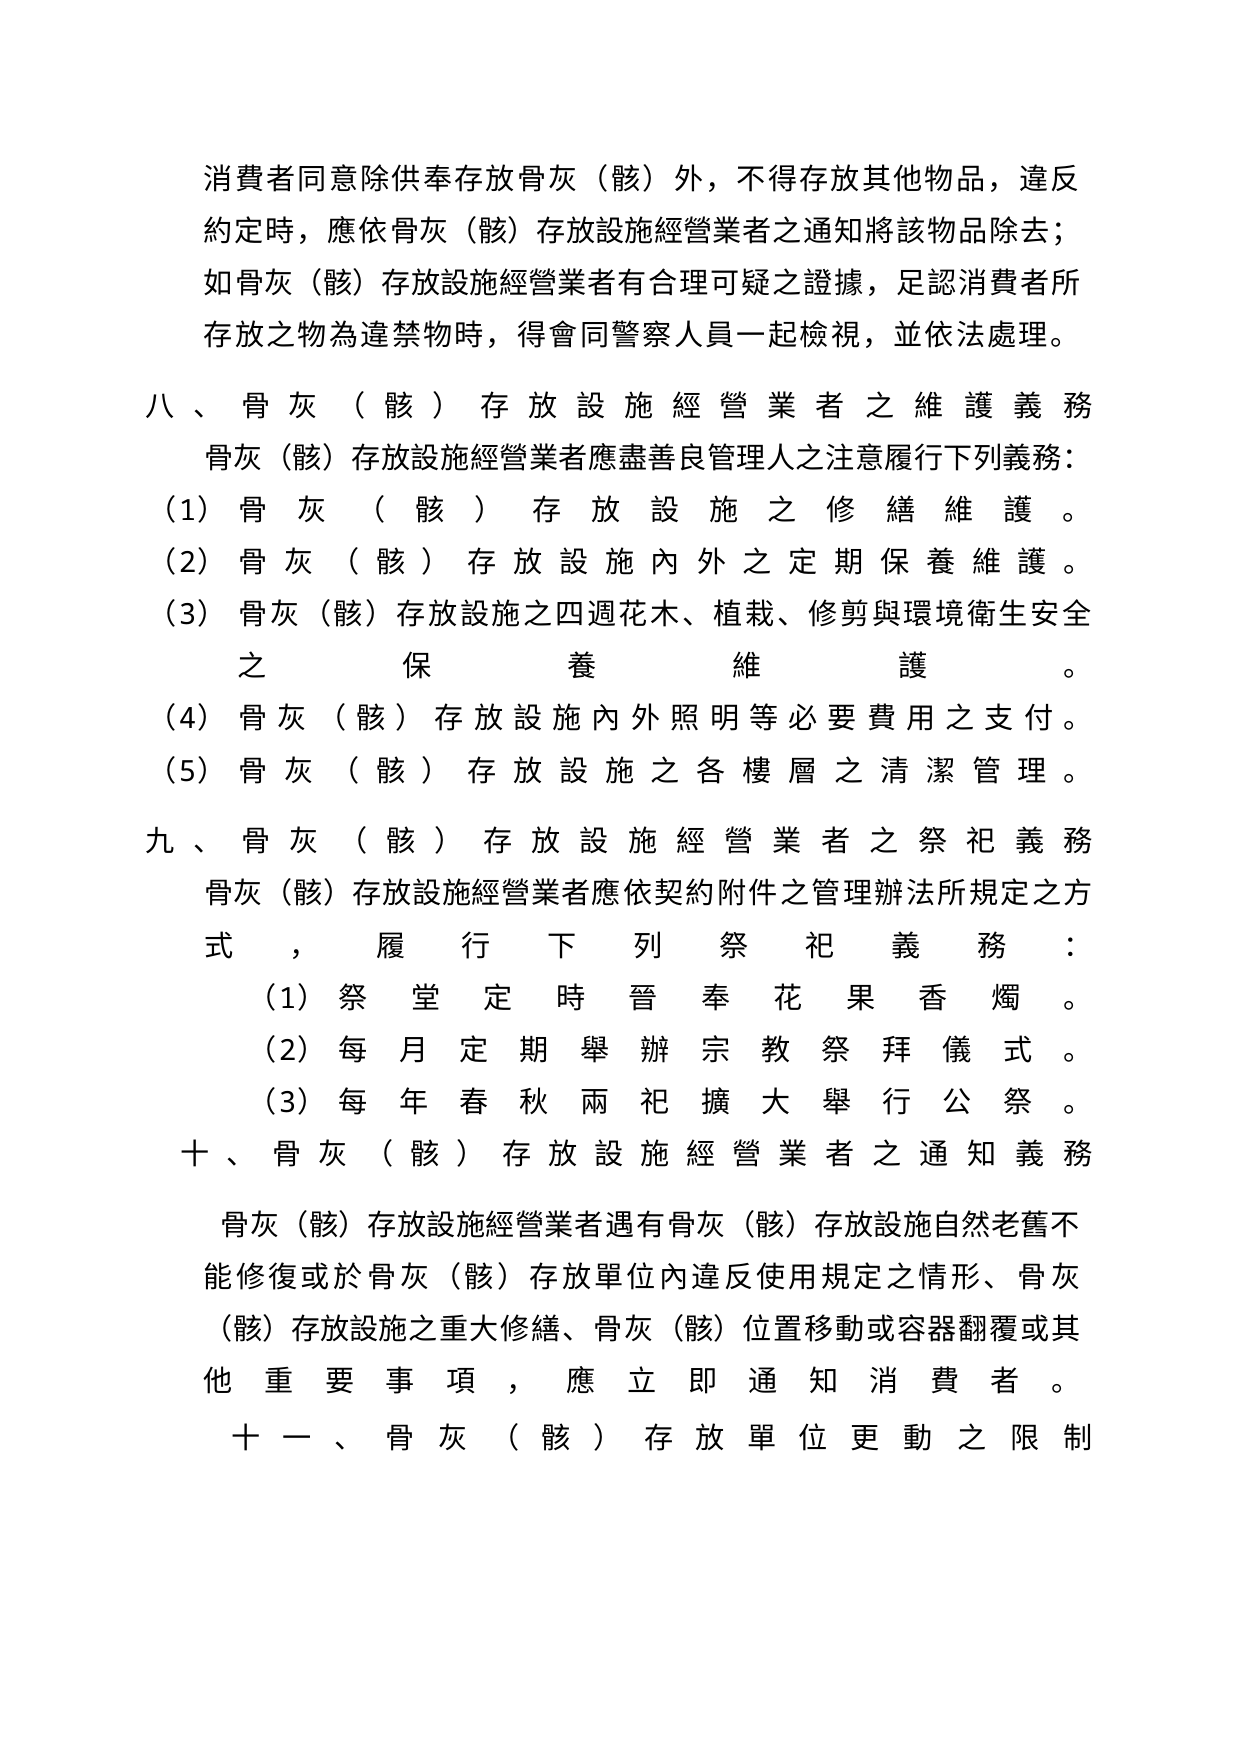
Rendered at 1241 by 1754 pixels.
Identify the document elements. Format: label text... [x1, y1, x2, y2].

list 每年春秋兩祀擴大舉行公祭。 [248, 1071, 1092, 1123]
list 骨灰（骸）存放設施內外照明等必要費用之支付。 [148, 687, 1092, 739]
text 骨灰（骸）存放設施經營業者應依契約附件之管理辦法所規定之方式，履行下列祭祀義務： [185, 862, 1092, 966]
text 骨灰（骸）存放設施經營業者應盡善良管理人之注意履行下列義務： [145, 427, 1092, 479]
text 八、骨灰（骸）存放設施經營業者之維護義務 [145, 375, 1092, 427]
text 十、骨灰（骸）存放設施經營業者之通知義務 [129, 1123, 1092, 1175]
text 九、骨灰（骸）存放設施經營業者之祭祀義務 [145, 810, 1092, 862]
list 骨灰（骸）存放設施內外之定期保養維護。 [148, 531, 1092, 583]
list 骨灰（骸）存放設施之各樓層之清潔管理。 [148, 739, 1092, 791]
list 骨灰（骸）存放設施之四週花木、植栽、修剪與環境衛生安全之保養維護。 [148, 583, 1092, 687]
text 消費者同意除供奉存放骨灰（骸）外，不得存放其他物品，違反約定時，應依骨灰（骸）存放設施經營業者之通知將該物品除去；如骨灰（骸）存放設施經營業者有合理可疑之證據，足認消費者所存放之物為違禁物時，得會同警察人員一起檢視，並依法處理。 [204, 148, 1081, 356]
list 骨灰（骸）存放設施之修繕維護。 [148, 479, 1092, 531]
list 每月定期舉辦宗教祭拜儀式。 [248, 1018, 1092, 1071]
text 十一、骨灰（骸）存放單位更動之限制 [129, 1407, 1092, 1459]
list 祭堂定時晉奉花果香燭。 [248, 966, 1092, 1018]
text 骨灰（骸）存放設施經營業者遇有骨灰（骸）存放設施自然老舊不能修復或於骨灰（骸）存放單位內違反使用規定之情形、骨灰（骸）存放設施之重大修繕、骨灰（骸）位置移動或容器翻覆或其他重要事項，應立即通知消費者。 [166, 1193, 1081, 1402]
